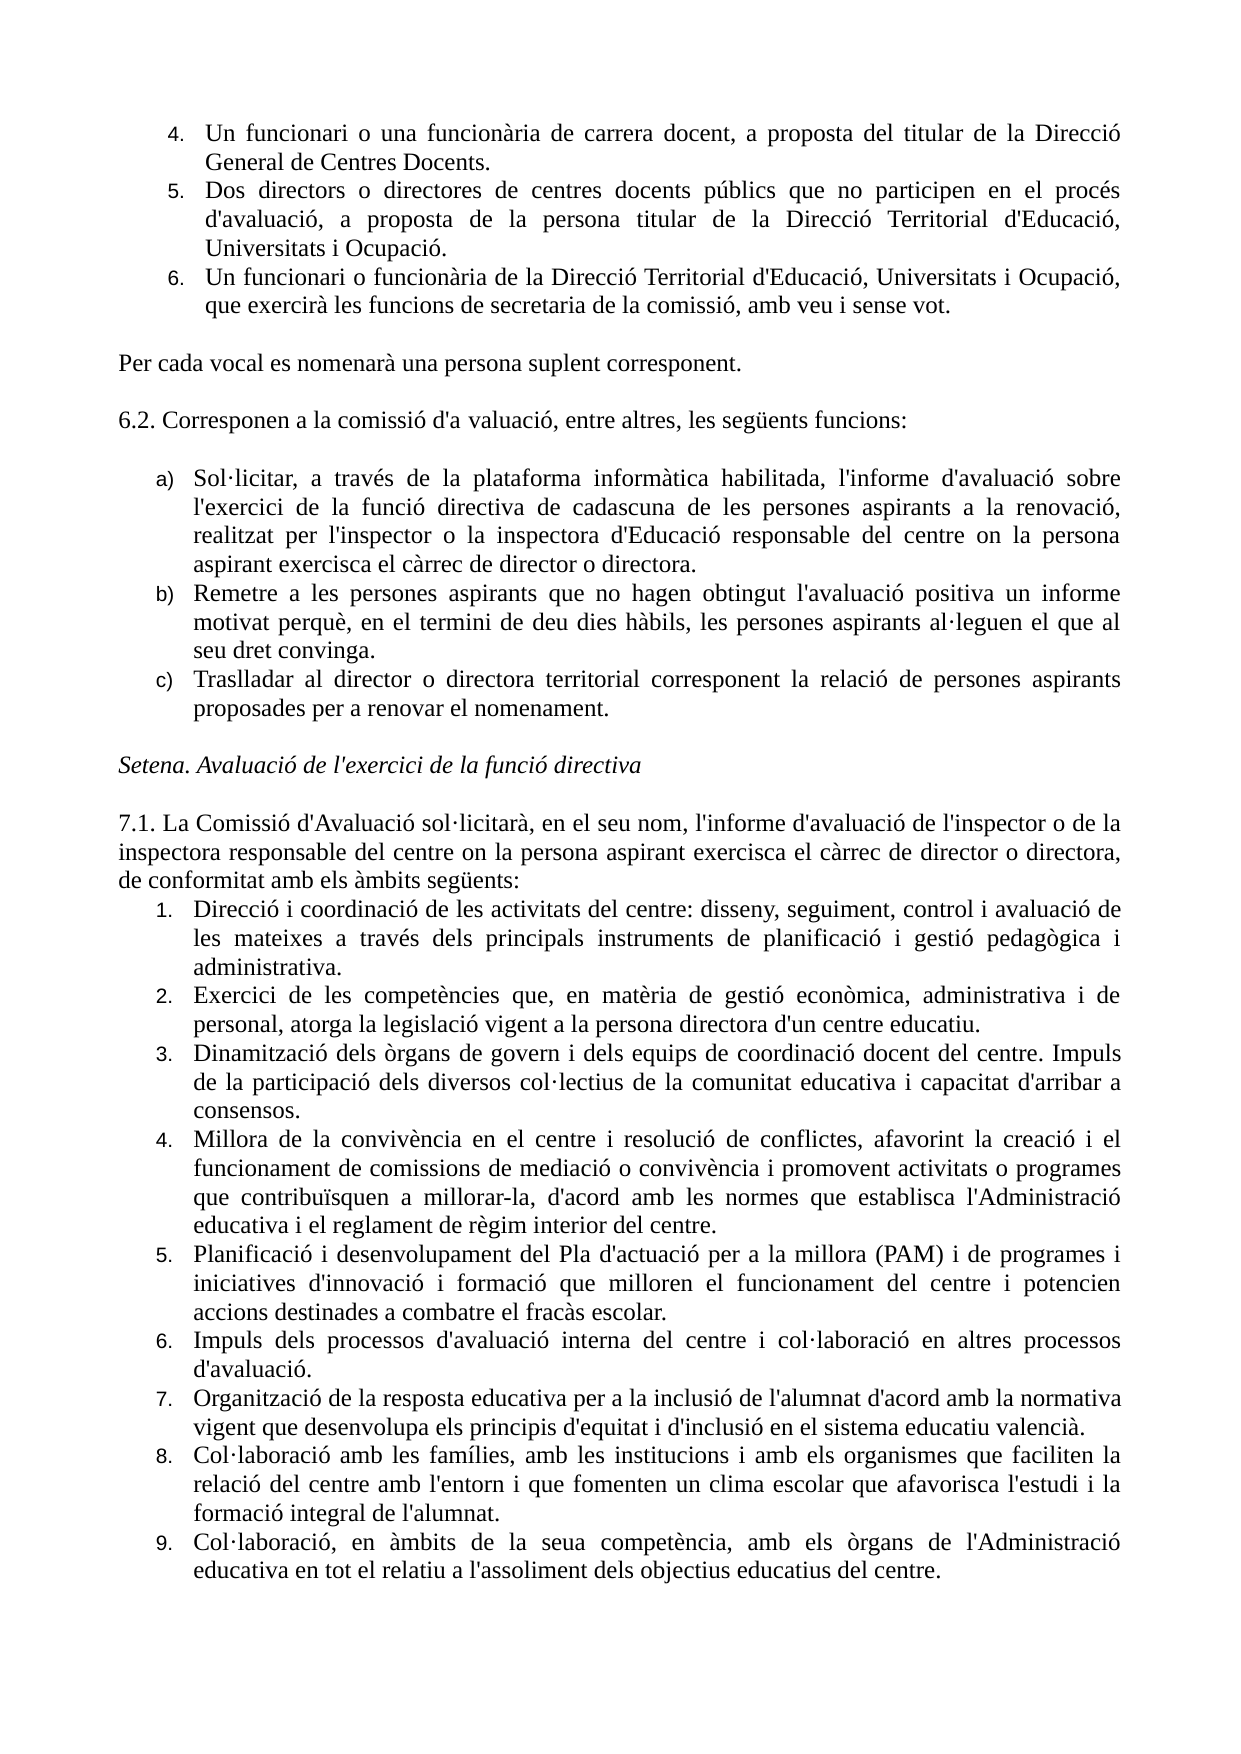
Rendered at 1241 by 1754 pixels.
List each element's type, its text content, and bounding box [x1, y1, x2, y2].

text 7.1. La Comissió d'Avaluació sol·licitarà, en el seu nom, l'informe d'avaluació de l'inspector o de la inspectora responsable del centre on la persona aspirant exercisca el càrrec de director o directora, de conformitat amb els àmbits següents: [118, 808, 1122, 894]
list Col·laboració, en àmbits de la seua competència, amb els òrgans de l'Administració educativa en tot el relatiu a l'assoliment dels objectius educatius del centre. [156, 1527, 1122, 1584]
list Impuls dels processos d'avaluació interna del centre i col·laboració en altres processos d'avaluació. [156, 1326, 1122, 1383]
list Organització de la resposta educativa per a la inclusió de l'alumnat d'acord amb la normativa vigent que desenvolupa els principis d'equitat i d'inclusió en el sistema educatiu valencià. [156, 1383, 1122, 1441]
list Un funcionari o funcionària de la Direcció Territorial d'Educació, Universitats i Ocupació, que exercirà les funcions de secretaria de la comissió, amb veu i sense vot. [167, 262, 1122, 319]
list Planificació i desenvolupament del Pla d'actuació per a la millora (PAM) i de programes i iniciatives d'innovació i formació que milloren el funcionament del centre i potencien accions destinades a combatre el fracàs escolar. [156, 1239, 1122, 1326]
list Remetre a les persones aspirants que no hagen obtingut l'avaluació positiva un informe motivat perquè, en el termini de deu dies hàbils, les persones aspirants al·leguen el que al seu dret convinga. [156, 578, 1122, 664]
text Setena. Avaluació de l'exercici de la funció directiva [118, 751, 1122, 779]
list Col·laboració amb les famílies, amb les institucions i amb els organismes que faciliten la relació del centre amb l'entorn i que fomenten un clima escolar que afavorisca l'estudi i la formació integral de l'alumnat. [156, 1441, 1122, 1527]
list Sol·licitar, a través de la plataforma informàtica habilitada, l'informe d'avaluació sobre l'exercici de la funció directiva de cadascuna de les persones aspirants a la renovació, realitzat per l'inspector o la inspectora d'Educació responsable del centre on la persona aspirant exercisca el càrrec de director o directora. [156, 463, 1122, 578]
list Dinamització dels òrgans de govern i dels equips de coordinació docent del centre. Impuls de la participació dels diversos col·lectius de la comunitat educativa i capacitat d'arribar a consensos. [156, 1038, 1122, 1124]
list Direcció i coordinació de les activitats del centre: disseny, seguiment, control i avaluació de les mateixes a través dels principals instruments de planificació i gestió pedagògica i administrativa. [156, 894, 1122, 981]
text Per cada vocal es nomenarà una persona suplent corresponent. [118, 348, 1122, 377]
list Exercici de les competències que, en matèria de gestió econòmica, administrativa i de personal, atorga la legislació vigent a la persona directora d'un centre educatiu. [156, 981, 1122, 1038]
list Traslladar al director o directora territorial corresponent la relació de persones aspirants proposades per a renovar el nomenament. [156, 664, 1122, 722]
list Millora de la convivència en el centre i resolució de conflictes, afavorint la creació i el funcionament de comissions de mediació o convivència i promovent activitats o programes que contribuïsquen a millorar-la, d'acord amb les normes que establisca l'Administració educativa i el reglament de règim interior del centre. [156, 1124, 1122, 1239]
list Un funcionari o una funcionària de carrera docent, a proposta del titular de la Direcció General de Centres Docents. [167, 118, 1122, 176]
text 6.2. Corresponen a la comissió d'a valuació, entre altres, les següents funcions: [118, 406, 1122, 434]
list Dos directors o directores de centres docents públics que no participen en el procés d'avaluació, a proposta de la persona titular de la Direcció Territorial d'Educació, Universitats i Ocupació. [167, 176, 1122, 262]
